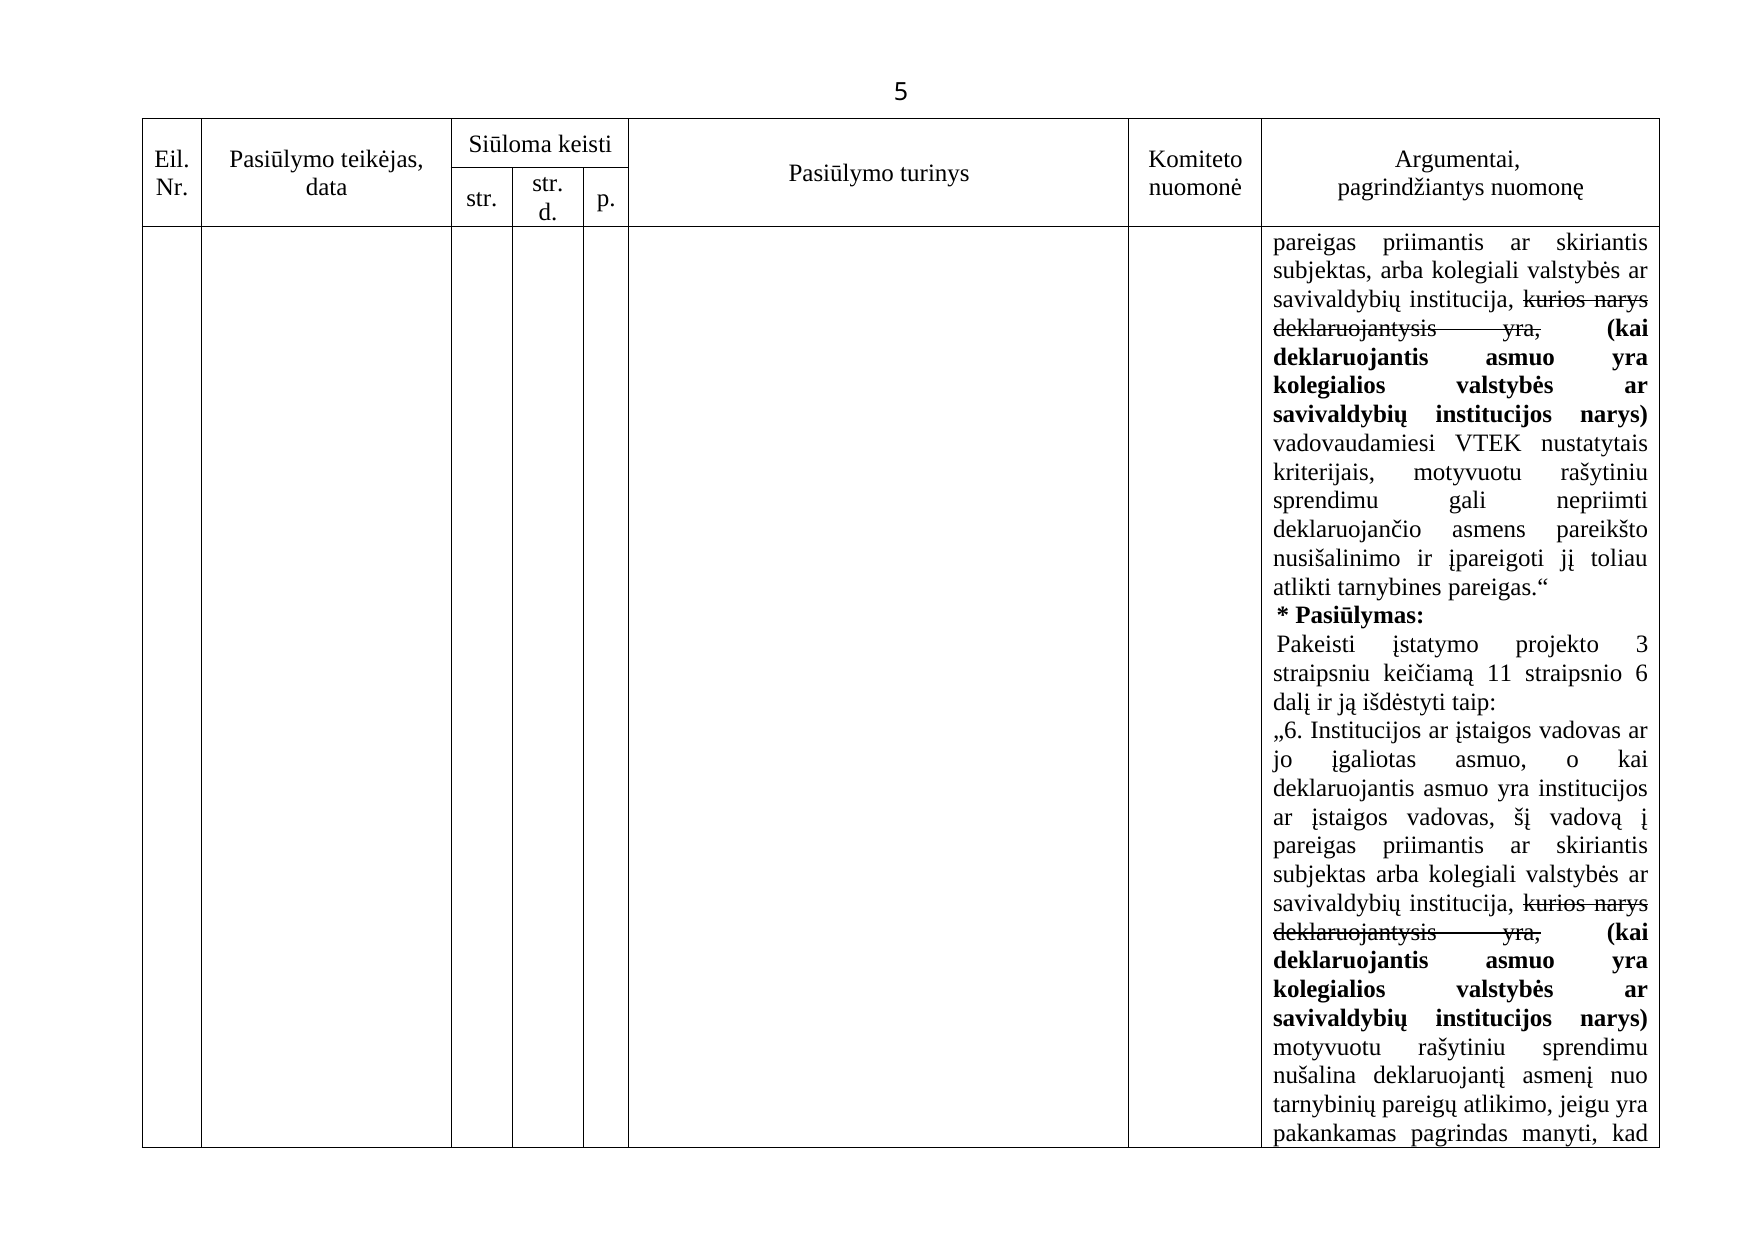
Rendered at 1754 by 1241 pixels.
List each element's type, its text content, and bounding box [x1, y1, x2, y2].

table_cell p. [584, 168, 628, 226]
table_cell str. [452, 168, 512, 226]
table_cell str. d. [513, 168, 583, 226]
table_cell [629, 227, 1128, 1147]
table_header Pasiūlymo turinys [629, 119, 1128, 226]
table_cell pareigas priimantis ar skiriantis subjektas, arba kolegiali valstybės ar savivaldybių institucija, kurios narys deklaruojantysis yra, (kai deklaruojantis asmuo yra kolegialios valstybės ar savivaldybių institucijos narys) vadovaudamiesi VTEK nustatytais kriterijais, motyvuotu rašytiniu sprendimu gali nepriimti deklaruojančio asmens pareikšto nusišalinimo ir įpareigoti jį toliau atlikti tarnybines pareigas.“ * Pasiūlymas: Pakeisti įstatymo projekto 3 straipsniu keičiamą 11 straipsnio 6 dalį ir ją išdėstyti taip: „6. Institucijos ar įstaigos vadovas ar jo įgaliotas asmuo, o kai deklaruojantis asmuo yra institucijos ar įstaigos vadovas, šį vadovą į pareigas priimantis ar skiriantis subjektas arba kolegiali valstybės ar savivaldybių institucija, kurios narys deklaruojantysis yra, (kai deklaruojantis asmuo yra kolegialios valstybės ar savivaldybių institucijos narys) motyvuotu rašytiniu sprendimu nušalina deklaruojantį asmenį nuo tarnybinių pareigų atlikimo, jeigu yra pakankamas pagrindas manyti, kad [1262, 227, 1659, 1147]
table_header Eil. Nr. [143, 119, 201, 226]
table_header Siūloma keisti [452, 119, 628, 167]
table_cell [452, 227, 512, 1147]
table_cell [143, 227, 201, 1147]
table_header Komiteto nuomonė [1129, 119, 1261, 226]
table_cell [513, 227, 583, 1147]
table_cell [584, 227, 628, 1147]
table_cell [202, 227, 451, 1147]
table_header Argumentai, pagrindžiantys nuomonę [1262, 119, 1659, 226]
table_header Pasiūlymo teikėjas, data [202, 119, 451, 226]
table_cell [1129, 227, 1261, 1147]
